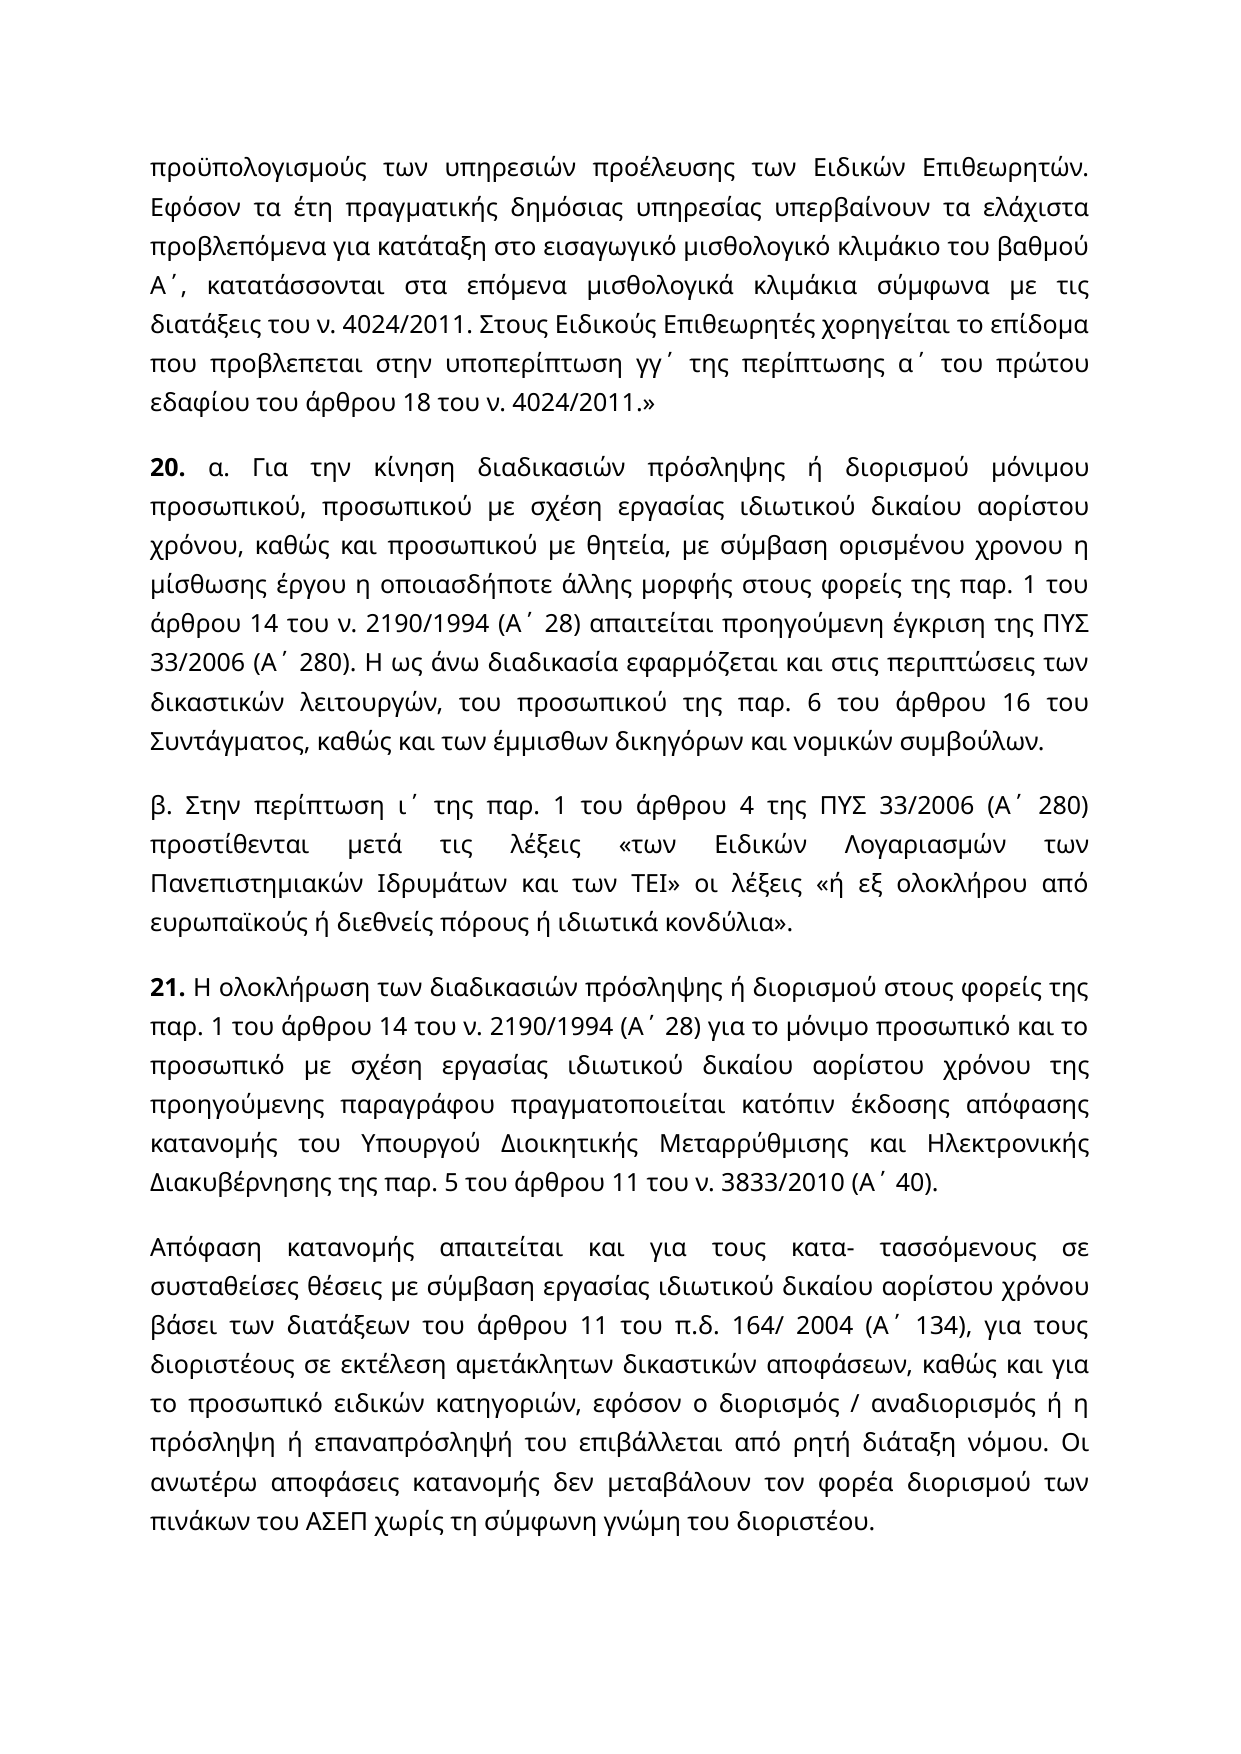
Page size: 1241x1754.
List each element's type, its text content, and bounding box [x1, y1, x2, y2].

text β. Στην περίπτωση ι΄ της παρ. 1 του άρθρου 4 της ΠΥΣ 33/2006 (Α΄ 280) προστίθενται μετά τις λέξεις «των Ειδικών Λογαριασμών των Πανεπιστημιακών Ιδρυμάτων και των ΤΕΙ» οι λέξεις «ή εξ ολοκλήρου από ευρωπαϊκούς ή διεθνείς πόρους ή ιδιωτικά κονδύλια». [150, 787, 1090, 939]
text προϋπολογισμούς των υπηρεσιών προέλευσης των Ειδικών Επιθεωρητών. Εφόσον τα έτη πραγματικής δημόσιας υπηρεσίας υπερβαίνουν τα ελάχιστα προβλεπόμενα για κατάταξη στο εισαγωγικό μισθολογικό κλιμάκιο του βαθμού Α΄, κατατάσσονται στα επόμενα μισθολογικά κλιμάκια σύμφωνα με τις διατάξεις του ν. 4024/2011. Στους Ειδικούς Επιθεωρητές χορηγείται το επίδομα που προβλεπεται στην υποπερίπτωση γγ΄ της περίπτωσης α΄ του πρώτου εδαφίου του άρθρου 18 του ν. 4024/2011.» [150, 150, 1090, 419]
text Απόφαση κατανομής απαιτείται και για τους κατα- τασσόμενους σε συσταθείσες θέσεις με σύμβαση εργασίας ιδιωτικού δικαίου αορίστου χρόνου βάσει των διατάξεων του άρθρου 11 του π.δ. 164/ 2004 (Α΄ 134), για τους διοριστέους σε εκτέλεση αμετάκλητων δικαστικών αποφάσεων, καθώς και για το προσωπικό ειδικών κατηγοριών, εφόσον ο διορισμός / αναδιορισμός ή η πρόσληψη ή επαναπρόσληψή του επιβάλλεται από ρητή διάταξη νόμου. Οι ανωτέρω αποφάσεις κατανομής δεν μεταβάλουν τον φορέα διορισμού των πινάκων του ΑΣΕΠ χωρίς τη σύμφωνη γνώμη του διοριστέου. [150, 1229, 1090, 1537]
text 21. Η ολοκλήρωση των διαδικασιών πρόσληψης ή διορισμού στους φορείς της παρ. 1 του άρθρου 14 του ν. 2190/1994 (Α΄ 28) για το μόνιμο προσωπικό και το προσωπικό με σχέση εργασίας ιδιωτικού δικαίου αορίστου χρόνου της προηγούμενης παραγράφου πραγματοποιείται κατόπιν έκδοσης απόφασης κατανομής του Υπουργού Διοικητικής Μεταρρύθμισης και Ηλεκτρονικής Διακυβέρνησης της παρ. 5 του άρθρου 11 του ν. 3833/2010 (Α΄ 40). [150, 969, 1090, 1199]
text 20. α. Για την κίνηση διαδικασιών πρόσληψης ή διορισμού μόνιμου προσωπικού, προσωπικού με σχέση εργασίας ιδιωτικού δικαίου αορίστου χρόνου, καθώς και προσωπικού με θητεία, με σύμβαση ορισμένου χρονου η μίσθωσης έργου η οποιασδήποτε άλλης μορφής στους φορείς της παρ. 1 του άρθρου 14 του ν. 2190/1994 (Α΄ 28) απαιτείται προηγούμενη έγκριση της ΠΥΣ 33/2006 (Α΄ 280). Η ως άνω διαδικασία εφαρμόζεται και στις περιπτώσεις των δικαστικών λειτουργών, του προσωπικού της παρ. 6 του άρθρου 16 του Συντάγματος, καθώς και των έμμισθων δικηγόρων και νομικών συμβούλων. [150, 449, 1090, 757]
